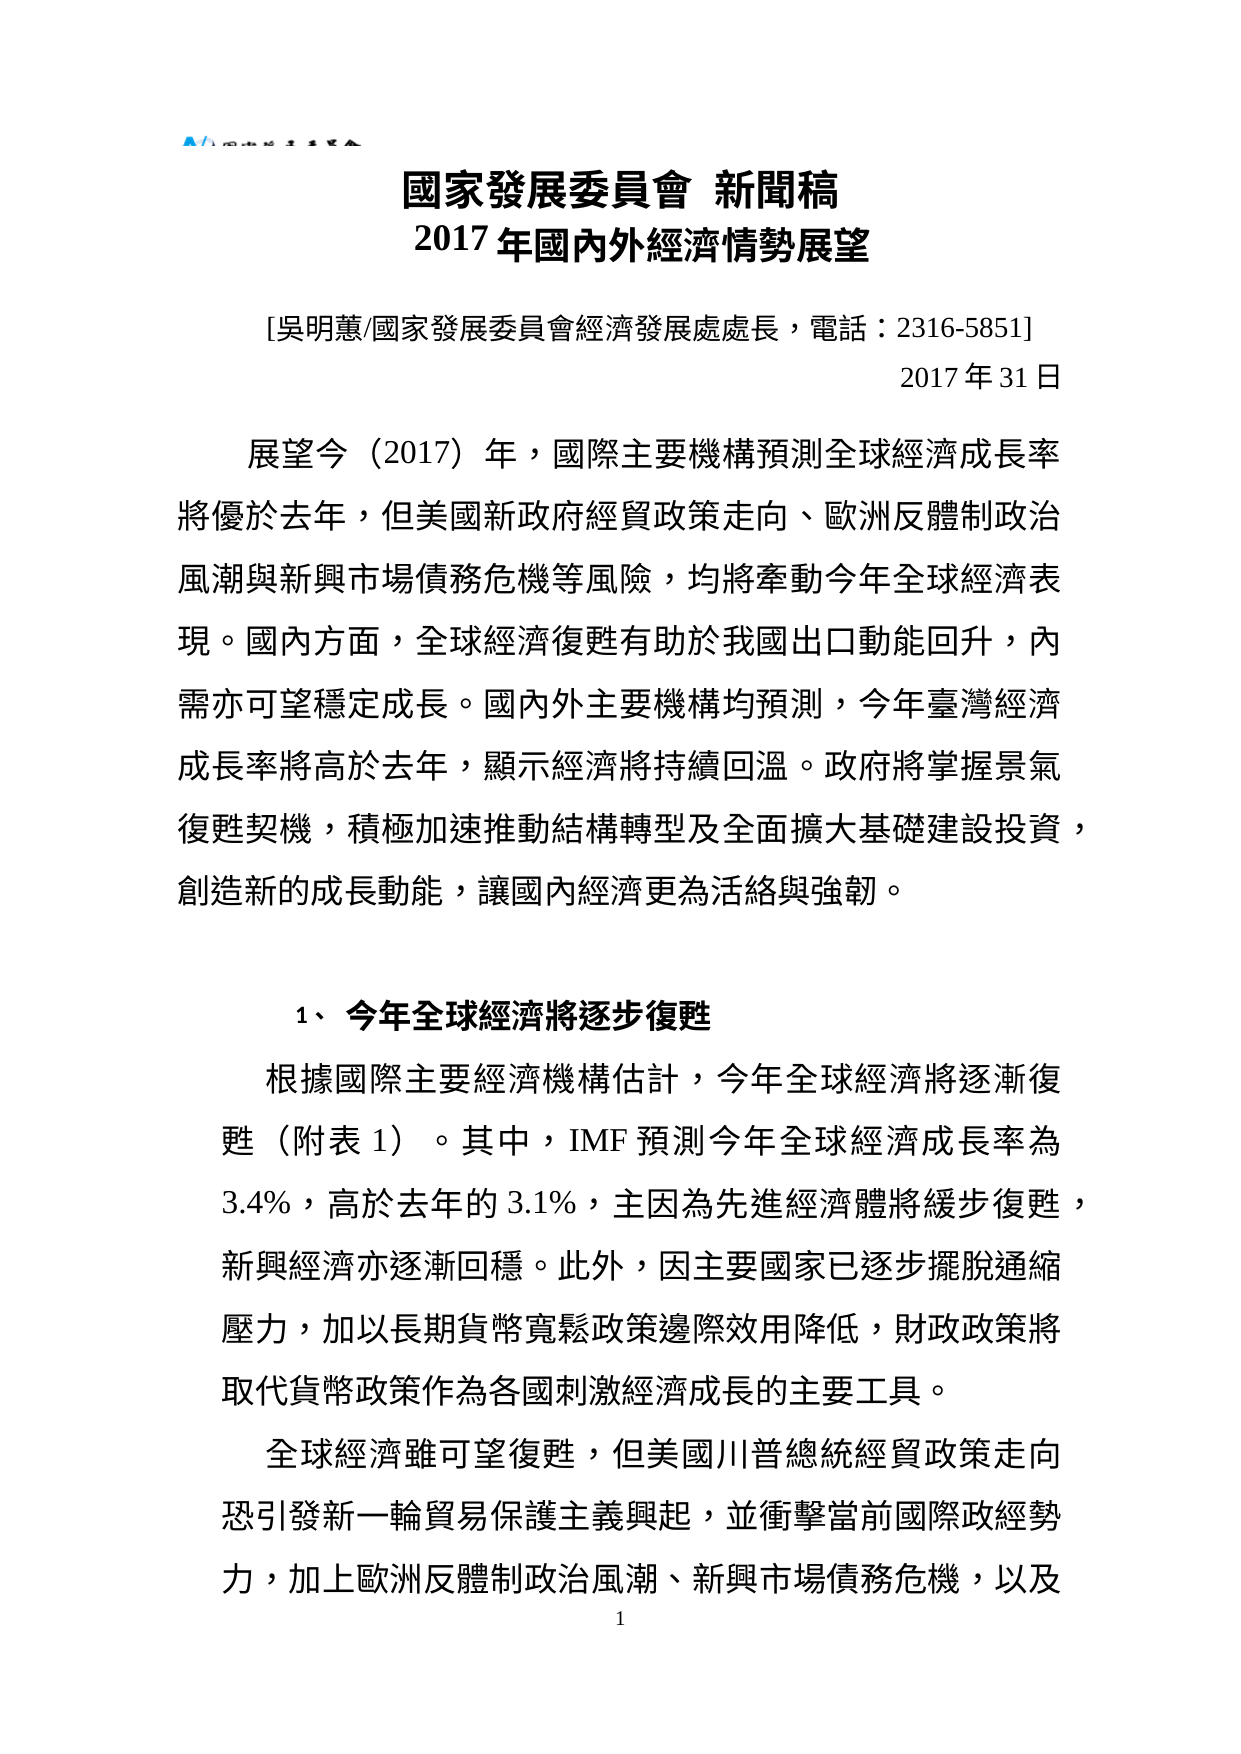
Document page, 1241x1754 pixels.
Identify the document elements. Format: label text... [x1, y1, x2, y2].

text 根據國際主要經濟機構估計，今年全球經濟將逐漸復甦（附表1）。其中，IMF預測今年全球經濟成長率為3.4%，高於去年的3.1%，主因為先進經濟體將緩步復甦，新興經濟亦逐漸回穩。此外，因主要國家已逐步擺脫通縮壓力，加以長期貨幣寬鬆政策邊際效用降低，財政政策將取代貨幣政策作為各國刺激經濟成長的主要工具。 [221, 1035, 1063, 1410]
text [吳明蕙/國家發展委員會經濟發展處處長，電話：2316-5851] [177, 285, 1063, 347]
text 2017年國內外經濟情勢展望 [177, 216, 1063, 268]
text 展望今（2017）年，國際主要機構預測全球經濟成長率將優於去年，但美國新政府經貿政策走向、歐洲反體制政治風潮與新興市場債務危機等風險，均將牽動今年全球經濟表現。國內方面，全球經濟復甦有助於我國出口動能回升，內需亦可望穩定成長。國內外主要機構均預測，今年臺灣經濟成長率將高於去年，顯示經濟將持續回溫。政府將掌握景氣復甦契機，積極加速推動結構轉型及全面擴大基礎建設投資，創造新的成長動能，讓國內經濟更為活絡與強韌。 [177, 410, 1063, 910]
text 國家發展委員會 新聞稿 [177, 157, 1063, 204]
text 全球經濟雖可望復甦，但美國川普總統經貿政策走向恐引發新一輪貿易保護主義興起，並衝擊當前國際政經勢力，加上歐洲反體制政治風潮、新興市場債務危機，以及 [221, 1410, 1063, 1597]
text 2017年31日 [177, 354, 1063, 395]
list 今年全球經濟將逐步復甦 [295, 972, 1063, 1035]
